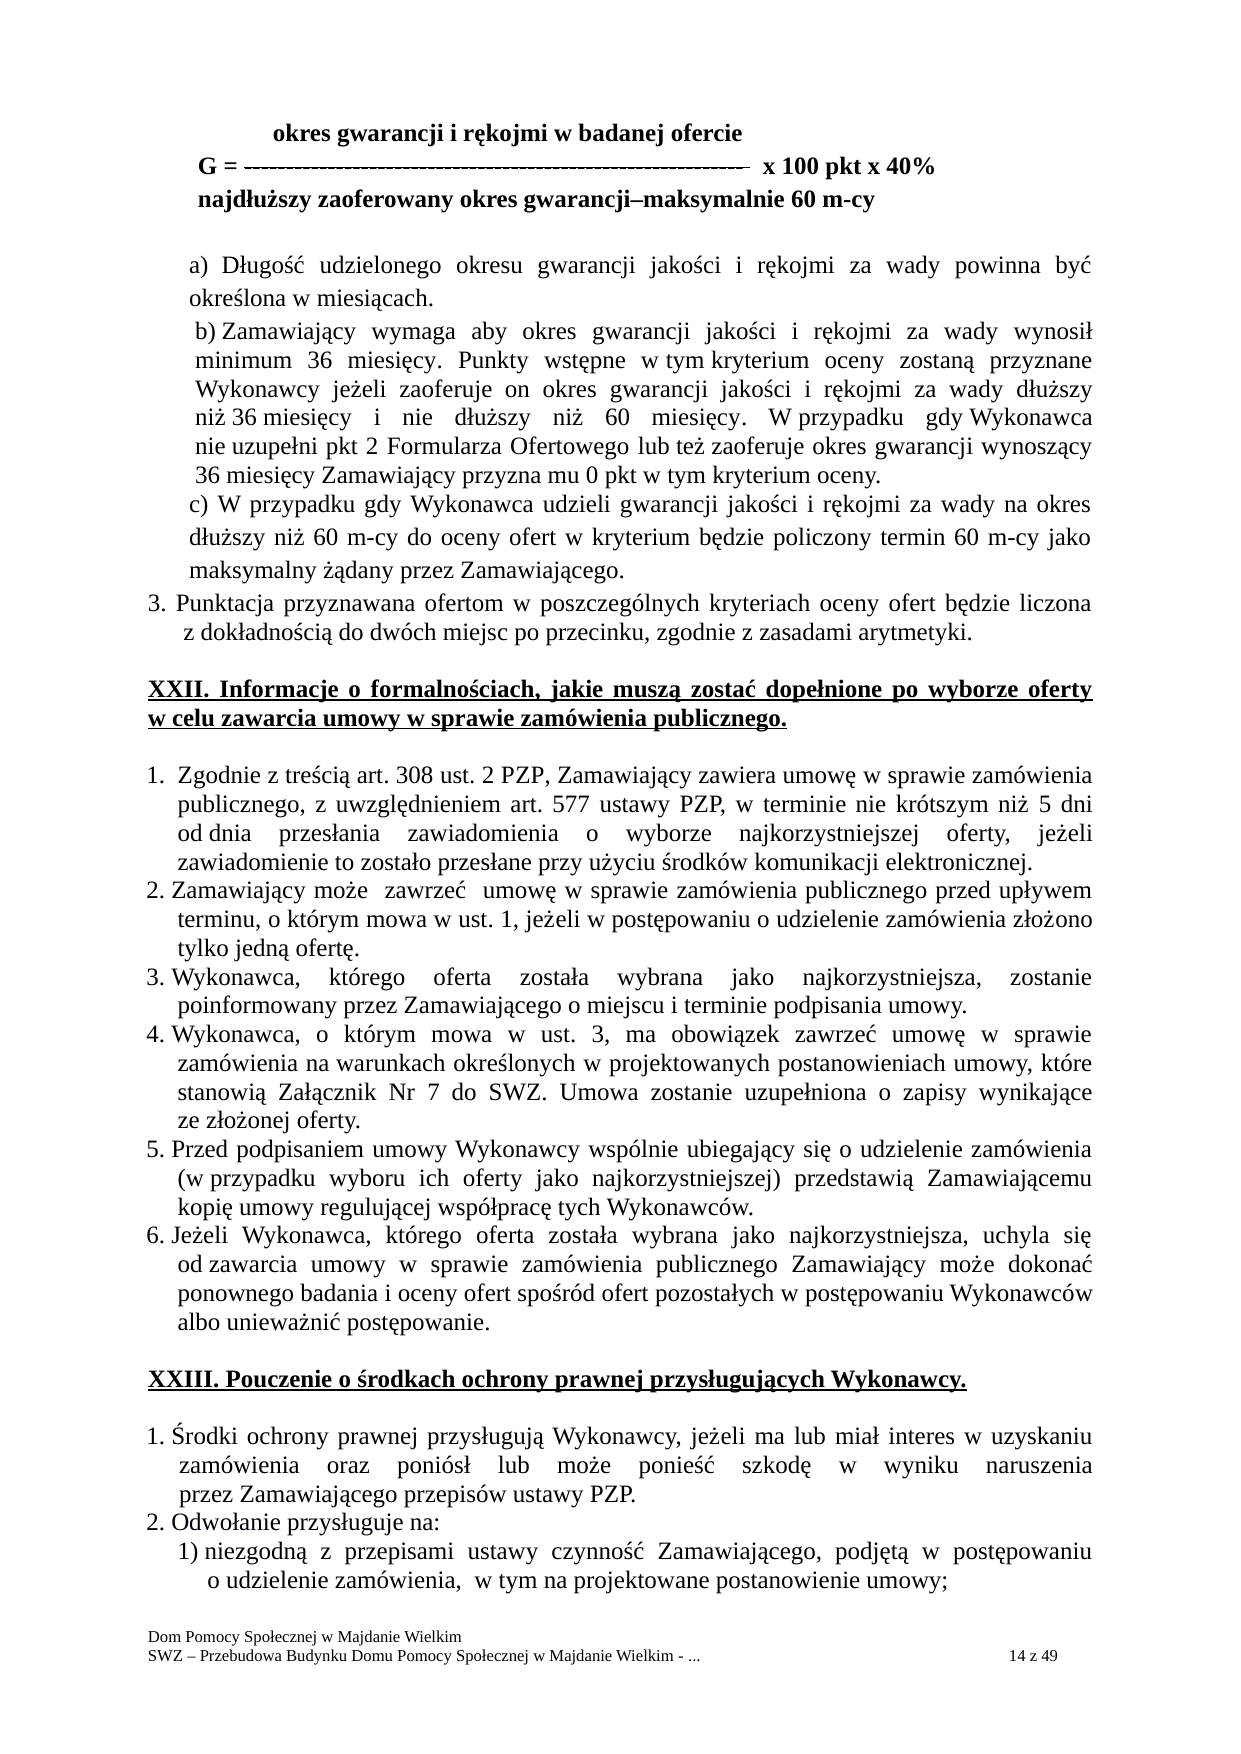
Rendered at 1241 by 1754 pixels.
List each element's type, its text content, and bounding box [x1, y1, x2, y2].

text b) Zamawiający wymaga aby okres gwarancji jakości i rękojmi za wady wynosił minimum 36 miesięcy. Punkty wstępne w tym kryterium oceny zostaną przyznane Wykonawcy jeżeli zaoferuje on okres gwarancji jakości i rękojmi za wady dłuższy niż 36 miesięcy i nie dłuższy niż 60 miesięcy. W przypadku gdy Wykonawca nie uzupełni pkt 2 Formularza Ofertowego lub też zaoferuje okres gwarancji wynoszący 36 miesięcy Zamawiający przyzna mu 0 pkt w tym kryterium oceny. [195, 316, 1093, 489]
list Środki ochrony prawnej przysługują Wykonawcy, jeżeli ma lub miał interes w uzyskaniu zamówienia oraz poniósł lub może ponieść szkodę w wyniku naruszenia przez Zamawiającego przepisów ustawy PZP. [146, 1421, 1093, 1507]
text XXIII. Pouczenie o środkach ochrony prawnej przysługujących Wykonawcy. [148, 1364, 1093, 1393]
list Zgodnie z treścią art. 308 ust. 2 PZP, Zamawiający zawiera umowę w sprawie zamówienia publicznego, z uwzględnieniem art. 577 ustawy PZP, w terminie nie krótszym niż 5 dni od dnia przesłania zawiadomienia o wyborze najkorzystniejszej oferty, jeżeli zawiadomienie to zostało przesłane przy użyciu środków komunikacji elektronicznej. [146, 760, 1093, 875]
list okres gwarancji i rękojmi w badanej ofercie [148, 118, 1093, 147]
list Wykonawca, o którym mowa w ust. 3, ma obowiązek zawrzeć umowę w sprawie zamówienia na warunkach określonych w projektowanych postanowieniach umowy, które stanowią Załącznik Nr 7 do SWZ. Umowa zostanie uzupełniona o zapisy wynikające ze złożonej oferty. [146, 1019, 1093, 1134]
list niezgodną z przepisami ustawy czynność Zamawiającego, podjętą w postępowaniu o udzielenie zamówienia, w tym na projektowane postanowienie umowy; [177, 1536, 1093, 1594]
list Przed podpisaniem umowy Wykonawcy wspólnie ubiegający się o udzielenie zamówienia (w przypadku wyboru ich oferty jako najkorzystniejszej) przedstawią Zamawiającemu kopię umowy regulującej współpracę tych Wykonawców. [146, 1134, 1093, 1220]
text c) W przypadku gdy Wykonawca udzieli gwarancji jakości i rękojmi za wady na okres dłuższy niż 60 m-cy do oceny ofert w kryterium będzie policzony termin 60 m-cy jako maksymalny żądany przez Zamawiającego. [189, 489, 1093, 583]
list Odwołanie przysługuje na: [146, 1507, 1093, 1536]
text w celu zawarcia umowy w sprawie zamówienia publicznego. [148, 701, 1093, 732]
text 3. Punktacja przyznawana ofertom w poszczególnych kryteriach oceny ofert będzie liczona z dokładnością do dwóch miejsc po przecinku, zgodnie z zasadami arytmetyki. [148, 588, 1093, 645]
list Jeżeli Wykonawca, którego oferta została wybrana jako najkorzystniejsza, uchyla się od zawarcia umowy w sprawie zamówienia publicznego Zamawiający może dokonać ponownego badania i oceny ofert spośród ofert pozostałych w postępowaniu Wykonawców albo unieważnić postępowanie. [146, 1220, 1093, 1335]
list Zamawiający może zawrzeć umowę w sprawie zamówienia publicznego przed upływem terminu, o którym mowa w ust. 1, jeżeli w postępowaniu o udzielenie zamówienia złożono tylko jedną ofertę. [146, 875, 1093, 962]
list Wykonawca, którego oferta została wybrana jako najkorzystniejsza, zostanie poinformowany przez Zamawiającego o miejscu i terminie podpisania umowy. [146, 962, 1093, 1019]
list G = ------------------------------------------------------------ x 100 pkt x 40% [148, 151, 1093, 180]
text a) Długość udzielonego okresu gwarancji jakości i rękojmi za wady powinna być określona w miesiącach. [189, 250, 1093, 312]
list najdłuższy zaoferowany okres gwarancji–maksymalnie 60 m-cy [148, 184, 1093, 213]
text XXII. Informacje o formalnościach, jakie muszą zostać dopełnione po wyborze oferty [148, 674, 1093, 699]
